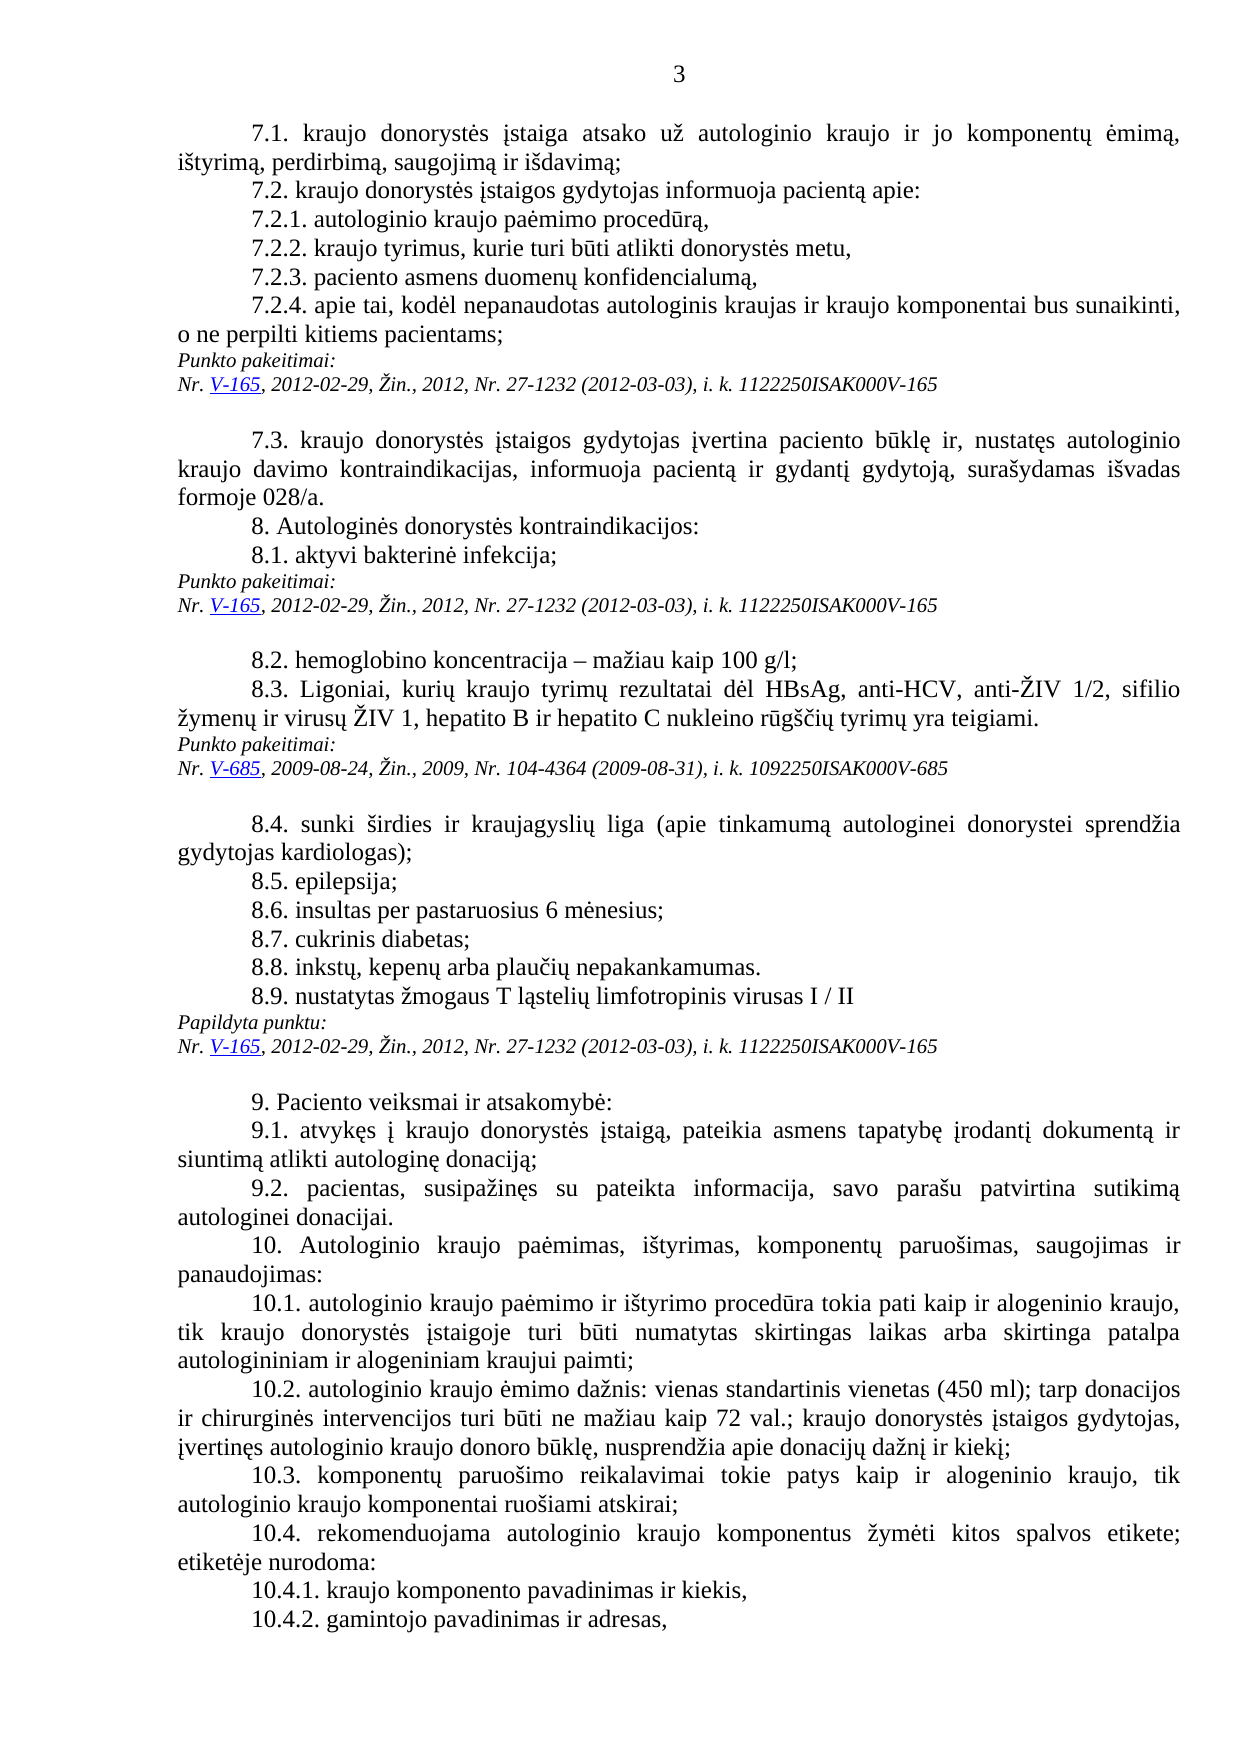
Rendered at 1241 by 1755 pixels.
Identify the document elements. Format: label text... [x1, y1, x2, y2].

text 7.1. kraujo donorystės įstaiga atsako už autologinio kraujo ir jo komponentų ėmimą, ištyrimą, perdirbimą, saugojimą ir išdavimą; [177, 118, 1181, 176]
text 8.6. insultas per pastaruosius 6 mėnesius; [177, 895, 1181, 924]
text 7.2.1. autologinio kraujo paėmimo procedūrą, [177, 204, 1181, 233]
text 8.3. Ligoniai, kurių kraujo tyrimų rezultatai dėl HBsAg, anti-HCV, anti-ŽIV 1/2, sifilio žymenų ir virusų ŽIV 1, hepatito B ir hepatito C nukleino rūgščių tyrimų yra teigiami. [177, 674, 1181, 732]
text Punkto pakeitimai: [177, 732, 1181, 756]
text 7.2.4. apie tai, kodėl nepanaudotas autologinis kraujas ir kraujo komponentai bus sunaikinti, o ne perpilti kitiems pacientams; [177, 291, 1181, 348]
text 8.5. epilepsija; [177, 866, 1181, 895]
text 7.3. kraujo donorystės įstaigos gydytojas įvertina paciento būklę ir, nustatęs autologinio kraujo davimo kontraindikacijas, informuoja pacientą ir gydantį gydytoją, surašydamas išvadas formoje 028/a. [177, 425, 1181, 511]
text 10.2. autologinio kraujo ėmimo dažnis: vienas standartinis vienetas (450 ml); tarp donacijos ir chirurginės intervencijos turi būti ne mažiau kaip 72 val.; kraujo donorystės įstaigos gydytojas, įvertinęs autologinio kraujo donoro būklę, nusprendžia apie donacijų dažnį ir kiekį; [177, 1374, 1181, 1461]
text 8.4. sunki širdies ir kraujagyslių liga (apie tinkamumą autologinei donorystei sprendžia gydytojas kardiologas); [177, 809, 1181, 866]
text 10.4.1. kraujo komponento pavadinimas ir kiekis, [177, 1576, 1181, 1604]
text 9.2. pacientas, susipažinęs su pateikta informacija, savo parašu patvirtina sutikimą autologinei donacijai. [177, 1173, 1181, 1231]
text 8.9. nustatytas žmogaus T ląstelių limfotropinis virusas I / II [177, 981, 1181, 1010]
text Punkto pakeitimai: [177, 569, 1181, 593]
text 9.1. atvykęs į kraujo donorystės įstaigą, pateikia asmens tapatybę įrodantį dokumentą ir siuntimą atlikti autologinę donaciją; [177, 1116, 1181, 1173]
text 10.3. komponentų paruošimo reikalavimai tokie patys kaip ir alogeninio kraujo, tik autologinio kraujo komponentai ruošiami atskirai; [177, 1461, 1181, 1518]
text 10.4. rekomenduojama autologinio kraujo komponentus žymėti kitos spalvos etikete; etiketėje nurodoma: [177, 1518, 1181, 1576]
text Nr. V-165, 2012-02-29, Žin., 2012, Nr. 27-1232 (2012-03-03), i. k. 1122250ISAK000V-165 [177, 372, 1181, 396]
text Papildyta punktu: [177, 1010, 1181, 1034]
text Nr. V-165, 2012-02-29, Žin., 2012, Nr. 27-1232 (2012-03-03), i. k. 1122250ISAK000V-165 [177, 593, 1181, 617]
text Nr. V-165, 2012-02-29, Žin., 2012, Nr. 27-1232 (2012-03-03), i. k. 1122250ISAK000V-165 [177, 1034, 1181, 1058]
text 8.1. aktyvi bakterinė infekcija; [177, 540, 1181, 569]
text 9. Paciento veiksmai ir atsakomybė: [177, 1087, 1181, 1116]
text 8.2. hemoglobino koncentracija – mažiau kaip 100 g/l; [177, 646, 1181, 674]
text 8. Autologinės donorystės kontraindikacijos: [177, 511, 1181, 540]
text 7.2.3. paciento asmens duomenų konfidencialumą, [177, 262, 1181, 291]
text 8.7. cukrinis diabetas; [177, 924, 1181, 952]
text 7.2. kraujo donorystės įstaigos gydytojas informuoja pacientą apie: [177, 176, 1181, 204]
text 8.8. inkstų, kepenų arba plaučių nepakankamumas. [177, 952, 1181, 981]
text Nr. V-685, 2009-08-24, Žin., 2009, Nr. 104-4364 (2009-08-31), i. k. 1092250ISAK000V-685 [177, 756, 1181, 780]
text 10. Autologinio kraujo paėmimas, ištyrimas, komponentų paruošimas, saugojimas ir panaudojimas: [177, 1231, 1181, 1288]
text 7.2.2. kraujo tyrimus, kurie turi būti atlikti donorystės metu, [177, 233, 1181, 262]
text 10.1. autologinio kraujo paėmimo ir ištyrimo procedūra tokia pati kaip ir alogeninio kraujo, tik kraujo donorystės įstaigoje turi būti numatytas skirtingas laikas arba skirtinga patalpa autologininiam ir alogeniniam kraujui paimti; [177, 1288, 1181, 1374]
text 10.4.2. gamintojo pavadinimas ir adresas, [177, 1604, 1181, 1633]
text Punkto pakeitimai: [177, 348, 1181, 372]
